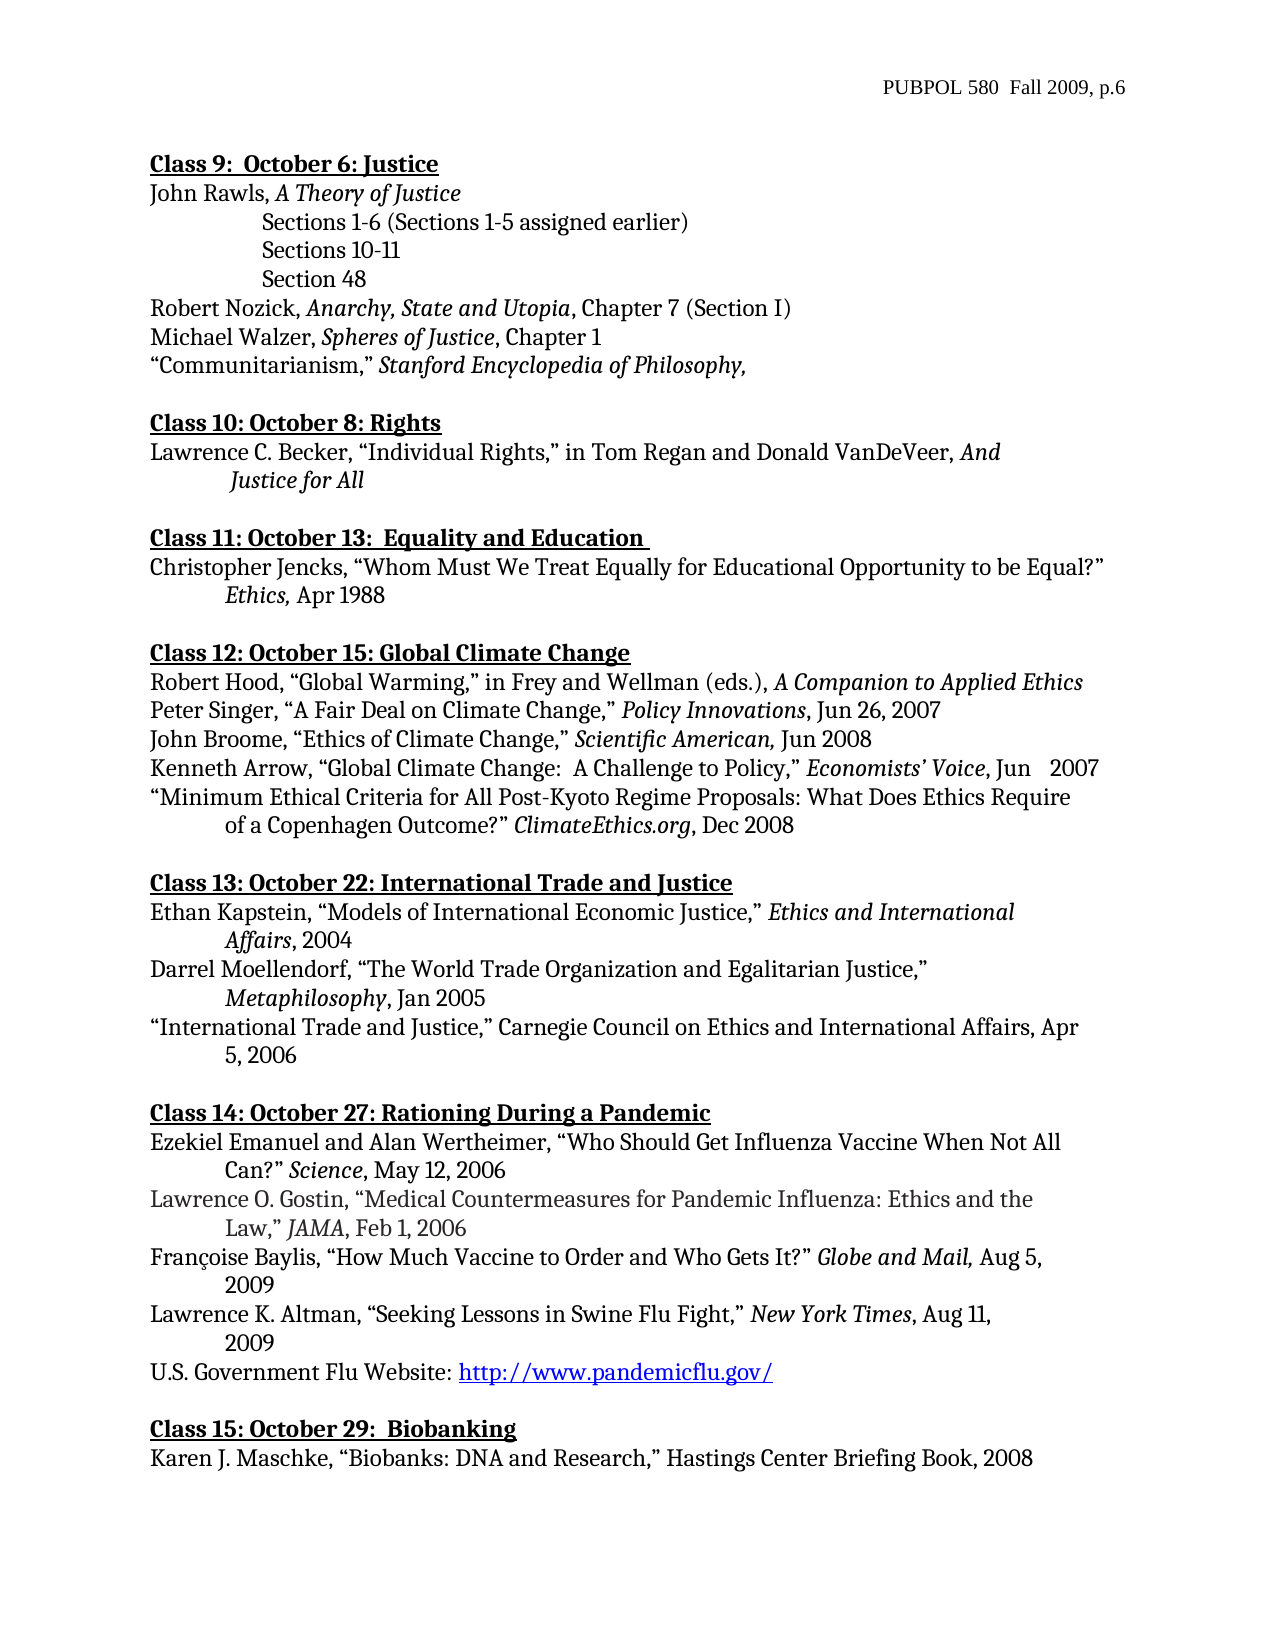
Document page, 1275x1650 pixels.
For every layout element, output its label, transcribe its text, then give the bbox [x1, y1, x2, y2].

text Class 11: October 13: Equality and Education [150, 524, 1125, 552]
text 2009 [150, 1271, 1125, 1300]
text U.S. Government Flu Website: http://www.pandemicflu.gov/ [150, 1357, 1125, 1386]
text Kenneth Arrow, “Global Climate Change: A Challenge to Policy,” Economists’ Voice, Jun 2007 [150, 754, 1125, 782]
text Class 15: October 29: Biobanking [150, 1415, 1125, 1444]
text Sections 1-6 (Sections 1-5 assigned earlier) [262, 207, 1125, 236]
text Lawrence O. Gostin, “Medical Countermeasures for Pandemic Influenza: Ethics and the [150, 1185, 1125, 1214]
text John Broome, “Ethics of Climate Change,” Scientific American, Jun 2008 [150, 725, 1125, 754]
text Ethan Kapstein, “Models of International Economic Justice,” Ethics and International [150, 897, 1125, 926]
text Karen J. Maschke, “Biobanks: DNA and Research,” Hastings Center Briefing Book, 2008 [150, 1444, 1125, 1472]
text Section 48 [262, 265, 1125, 294]
text Robert Hood, “Global Warming,” in Frey and Wellman (eds.), A Companion to Applied Ethics [150, 667, 1125, 696]
text Sections 10-11 [262, 236, 1125, 265]
text Darrel Moellendorf, “The World Trade Organization and Egalitarian Justice,” Metaphilosophy, Jan 2005 [150, 955, 1125, 1012]
text Michael Walzer, Spheres of Justice, Chapter 1 [150, 322, 1125, 351]
text Class 13: October 22: International Trade and Justice [150, 869, 1125, 897]
text of a Copenhagen Outcome?” ClimateEthics.org, Dec 2008 [187, 811, 1125, 840]
text Can?” Science, May 12, 2006 [150, 1156, 1125, 1185]
text “Minimum Ethical Criteria for All Post-Kyoto Regime Proposals: What Does Ethics Require [150, 782, 1125, 811]
text “Communitarianism,” Stanford Encyclopedia of Philosophy, [150, 351, 1125, 380]
text Class 14: October 27: Rationing During a Pandemic [150, 1099, 1125, 1127]
text Justice for All [187, 466, 1125, 495]
text Class 10: October 8: Rights [150, 409, 1125, 437]
text Lawrence K. Altman, “Seeking Lessons in Swine Flu Fight,” New York Times, Aug 11, [150, 1300, 1125, 1329]
text Françoise Baylis, “How Much Vaccine to Order and Who Gets It?” Globe and Mail, Aug 5, [150, 1242, 1125, 1271]
text Christopher Jencks, “Whom Must We Treat Equally for Educational Opportunity to be Equal?” Ethics, Apr 1988 [150, 552, 1125, 610]
text Lawrence C. Becker, “Individual Rights,” in Tom Regan and Donald VanDeVeer, And [150, 437, 1125, 466]
text Class 12: October 15: Global Climate Change [150, 639, 1125, 667]
text Class 9: October 6: Justice [150, 150, 1125, 179]
text Peter Singer, “A Fair Deal on Climate Change,” Policy Innovations, Jun 26, 2007 [150, 696, 1125, 725]
text Robert Nozick, Anarchy, State and Utopia, Chapter 7 (Section I) [150, 294, 1125, 322]
text “International Trade and Justice,” Carnegie Council on Ethics and International Affairs, Apr 5, 2006 [150, 1012, 1125, 1070]
text Ezekiel Emanuel and Alan Wertheimer, “Who Should Get Influenza Vaccine When Not All [150, 1127, 1125, 1156]
text Affairs, 2004 [187, 926, 1125, 955]
text Law,” JAMA, Feb 1, 2006 [150, 1214, 1125, 1242]
text 2009 [150, 1329, 1125, 1357]
text John Rawls, A Theory of Justice [150, 179, 1125, 207]
